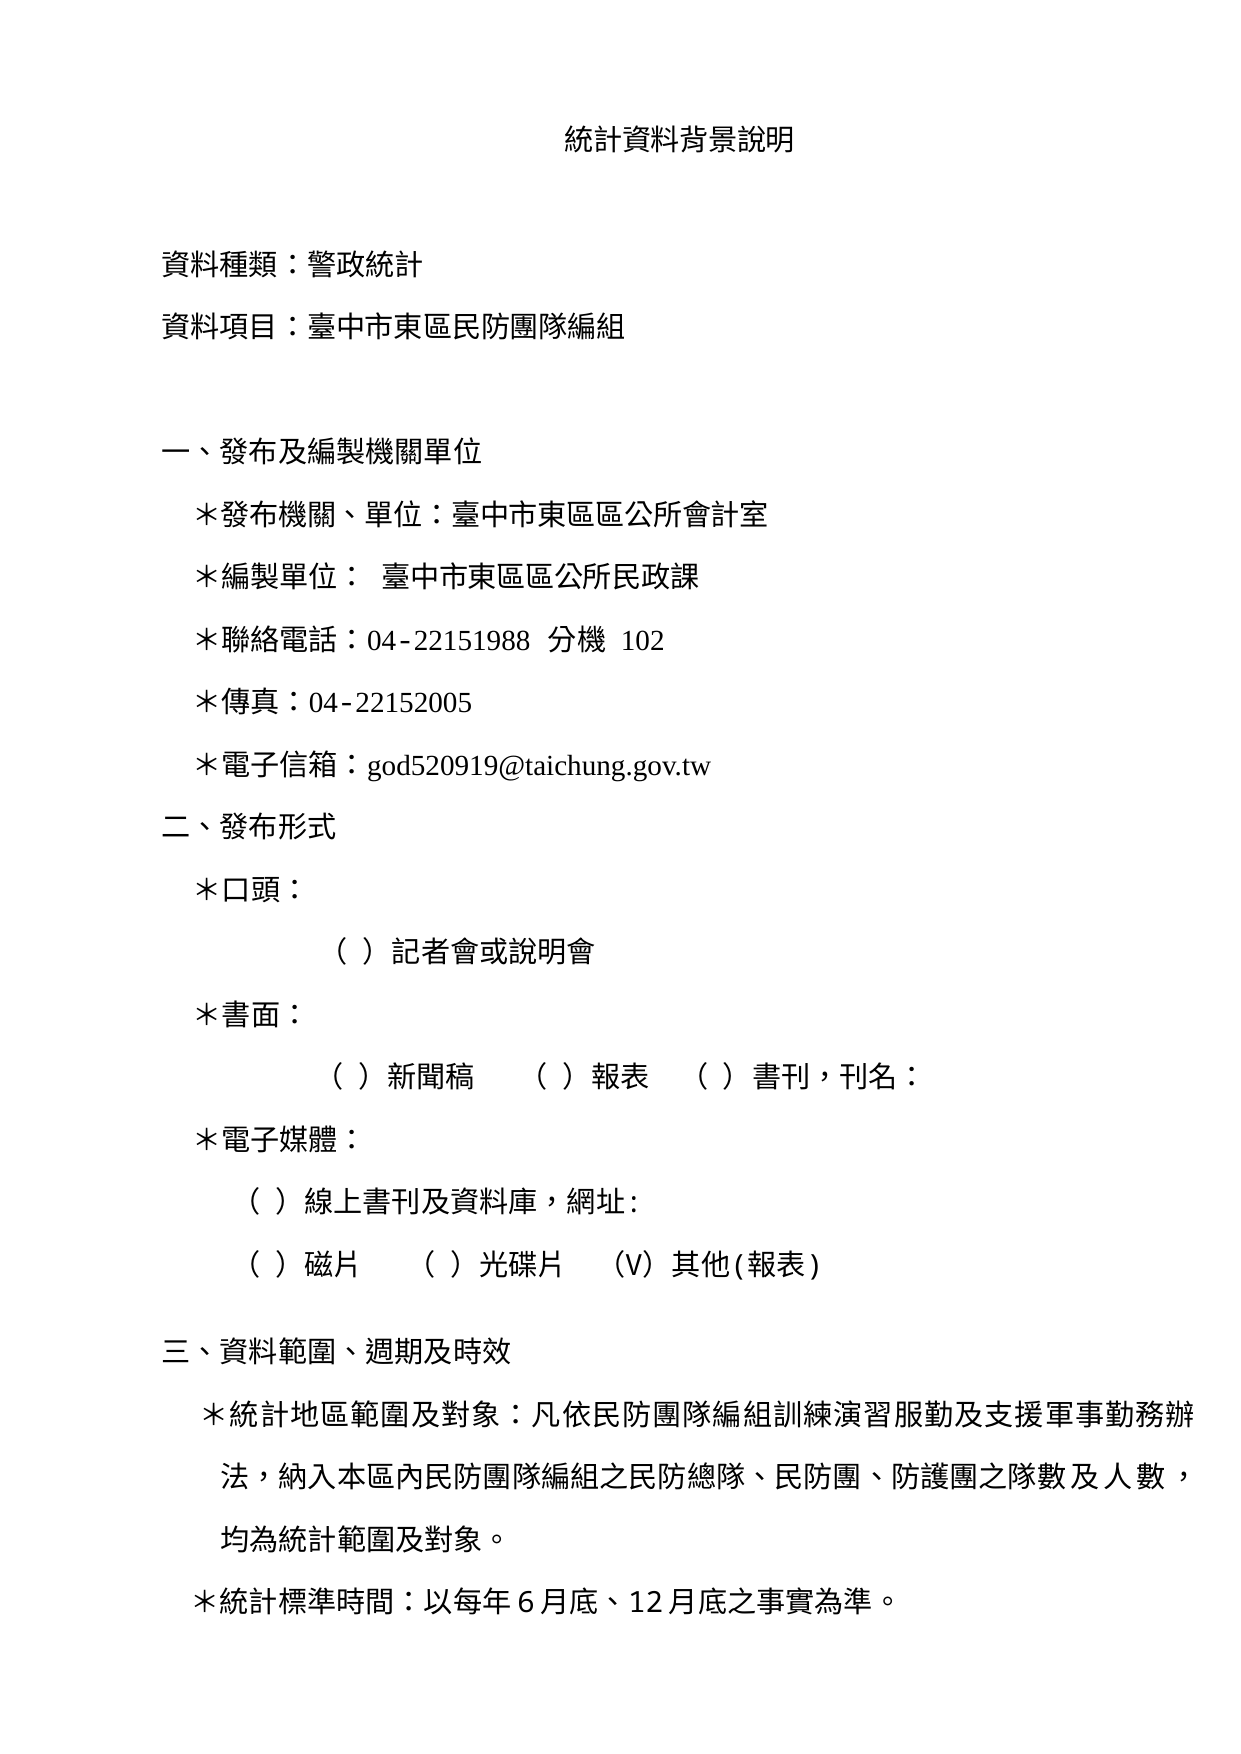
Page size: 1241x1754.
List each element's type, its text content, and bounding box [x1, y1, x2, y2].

table_header 統計資料背景說明 資料種類：警政統計 資料項目：臺中市東區民防團隊編組 一、發布及編製機關單位 ＊發布機關、單位：臺中市東區區公所會計室 ＊編製單位： 臺中市東區區公所民政課 ＊聯絡電話：04-22151988 分機 102 ＊傳真：04-22152005 ＊電子信箱：god520919@taichung.gov.tw 二、發布形式 口頭： （ ）記者會或說明會 書面： （ ）新聞稿 （ ）報表 （ ）書刊，刊名： ＊電子媒體： （ ）線上書刊及資料庫，網址: （ ）磁片 （ ）光碟片 （V）其他(報表) 三、資料範圍、週期及時效 ＊統計地區範圍及對象：凡依民防團隊編組訓練演習服勤及支援軍事勤務辦法，納入本區內民防團隊編組之民防總隊、民防團、防護團之隊數 及人數，均為統計範圍及對象。 ＊統計標準時間：以每年6月底、12月底之事實為準。 [150, 96, 1209, 1621]
